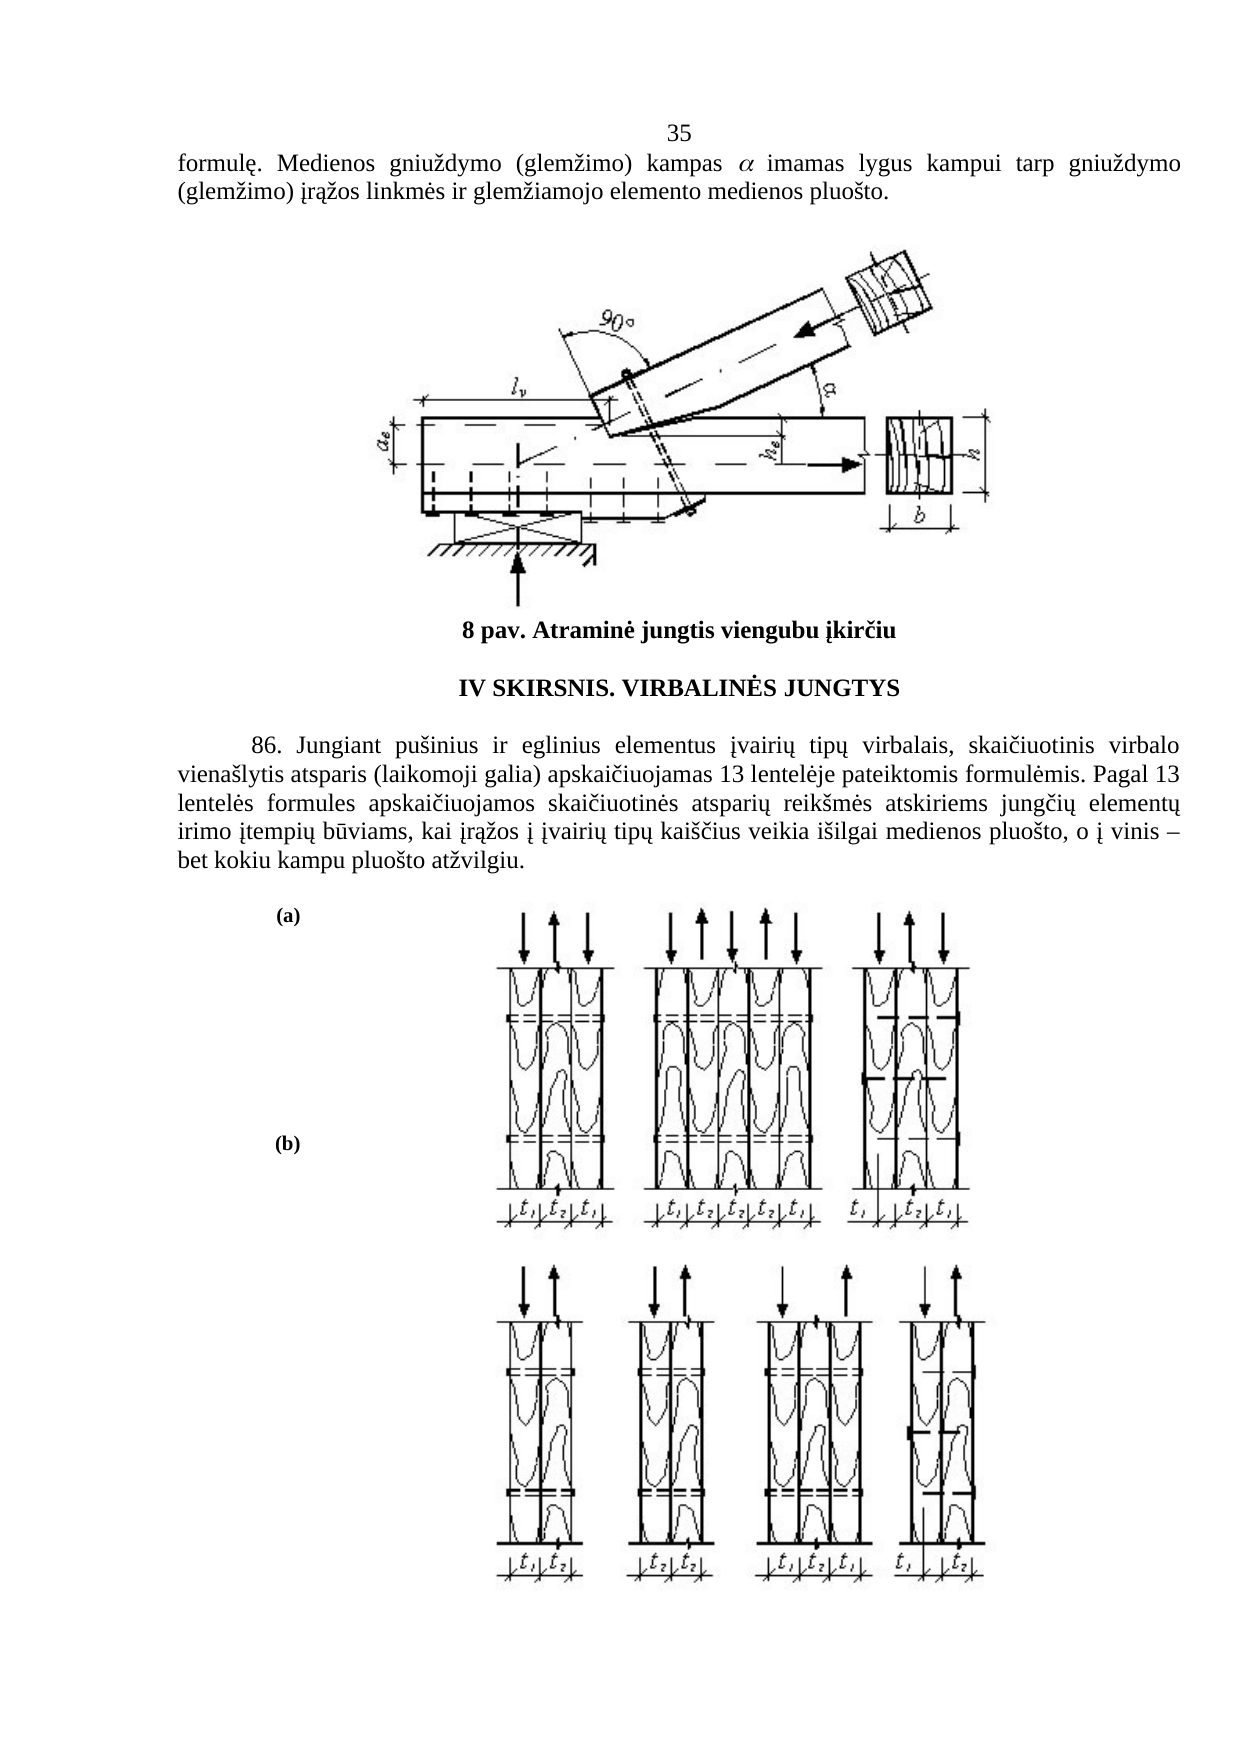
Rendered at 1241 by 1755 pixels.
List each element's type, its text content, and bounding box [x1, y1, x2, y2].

text 86. Jungiant pušinius ir eglinius elementus įvairių tipų virbalais, skaičiuotinis virbalo vienašlytis atsparis (laikomoji galia) apskaičiuojamas 13 lentelėje pateiktomis formulėmis. Pagal 13 lentelės formules apskaičiuojamos skaičiuotinės atsparių reikšmės atskiriems jungčių elementų irimo įtempių būviams, kai įrąžos į įvairių tipų kaiščius veikia išilgai medienos pluošto, o į vinis – bet kokiu kampu pluošto atžvilgiu. [177, 730, 1181, 874]
text formulę. Medienos gniuždymo (glemžimo) kampas a imamas lygus kampui tarp gniuždymo (glemžimo) įrąžos linkmės ir glemžiamojo elemento medienos pluošto. [177, 148, 1181, 205]
table_cell (b) [177, 1131, 311, 1596]
text 8 pav. Atraminė jungtis viengubu įkirčiu [177, 615, 1181, 644]
text IV SKIRSNIS. VIRBALINĖS jungtys [177, 673, 1181, 701]
table_header [1009, 903, 1181, 1596]
table_header (a) [177, 903, 311, 1131]
table_header [311, 903, 483, 1596]
